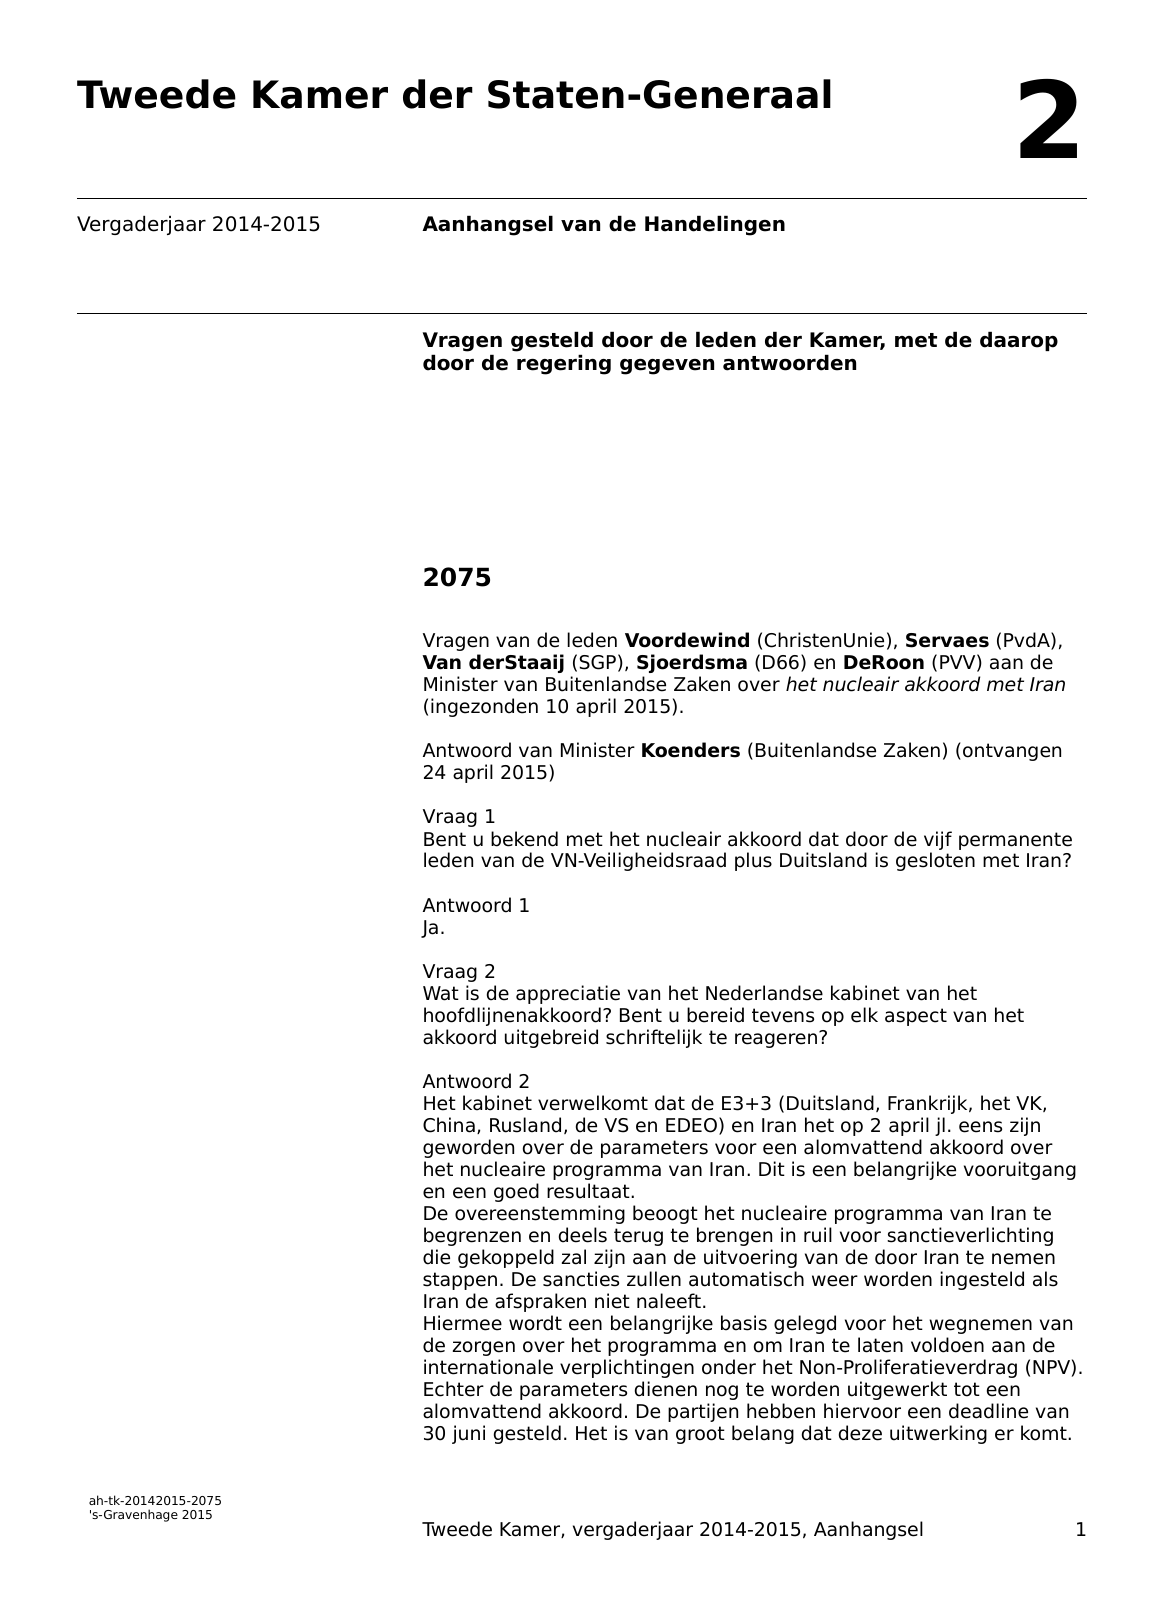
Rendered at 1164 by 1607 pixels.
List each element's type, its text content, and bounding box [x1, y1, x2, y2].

text 2075 [422, 563, 1087, 592]
table_cell [77, 314, 422, 375]
text Antwoord 1 [422, 894, 1087, 917]
text 's-Gravenhage 2015 [88, 1508, 323, 1522]
text Antwoord 2 [422, 1071, 1087, 1093]
text Bent u bekend met het nucleair akkoord dat door de vijf permanente leden van de VN-Veiligheidsraad plus Duitsland is gesloten met Iran? [422, 828, 1087, 872]
text Het kabinet verwelkomt dat de E3+3 (Duitsland, Frankrijk, het VK, China, Rusland, de VS en EDEO) en Iran het op 2 april jl. eens zijn geworden over de parameters voor een alomvattend akkoord over het nucleaire programma van Iran. Dit is een belangrijke vooruitgang en een goed resultaat. [422, 1093, 1087, 1203]
text Vragen van de leden Voordewind (ChristenUnie), Servaes (PvdA), Van derStaaij (SGP), Sjoerdsma (D66) en DeRoon (PVV) aan de Minister van Buitenlandse Zaken over het nucleair akkoord met Iran (ingezonden 10 april 2015). [422, 630, 1087, 718]
text Ja. [422, 917, 1087, 938]
table_cell Vragen gesteld door de leden der Kamer, met de daarop door de regering gegeven antwoorden [422, 314, 1087, 375]
text De overeenstemming beoogt het nucleaire programma van Iran te begrenzen en deels terug te brengen in ruil voor sanctieverlichting die gekoppeld zal zijn aan de uitvoering van de door Iran te nemen stappen. De sancties zullen automatisch weer worden ingesteld als Iran de afspraken niet naleeft. [422, 1203, 1087, 1313]
text Vraag 1 [422, 806, 1087, 828]
text Wat is de appreciatie van het Nederlandse kabinet van het hoofdlijnenakkoord? Bent u bereid tevens op elk aspect van het akkoord uitgebreid schriftelijk te reageren? [422, 983, 1087, 1049]
text Hiermee wordt een belangrijke basis gelegd voor het wegnemen van de zorgen over het programma en om Iran te laten voldoen aan de internationale verplichtingen onder het Non-Proliferatieverdrag (NPV). Echter de parameters dienen nog te worden uitgewerkt tot een alomvattend akkoord. De partijen hebben hiervoor een deadline van 30 juni gesteld. Het is van groot belang dat deze uitwerking er komt. [422, 1313, 1087, 1444]
table_header 2 [886, 59, 1087, 198]
text Antwoord van Minister Koenders (Buitenlandse Zaken) (ontvangen 24 april 2015) [422, 740, 1087, 784]
table_cell Aanhangsel van de Handelingen [422, 199, 1087, 313]
table_cell Vergaderjaar 2014-2015 [77, 199, 422, 313]
table_header Tweede Kamer der Staten-Generaal [77, 59, 886, 198]
text Vraag 2 [422, 961, 1087, 983]
text ah-tk-20142015-2075 [88, 1494, 323, 1508]
